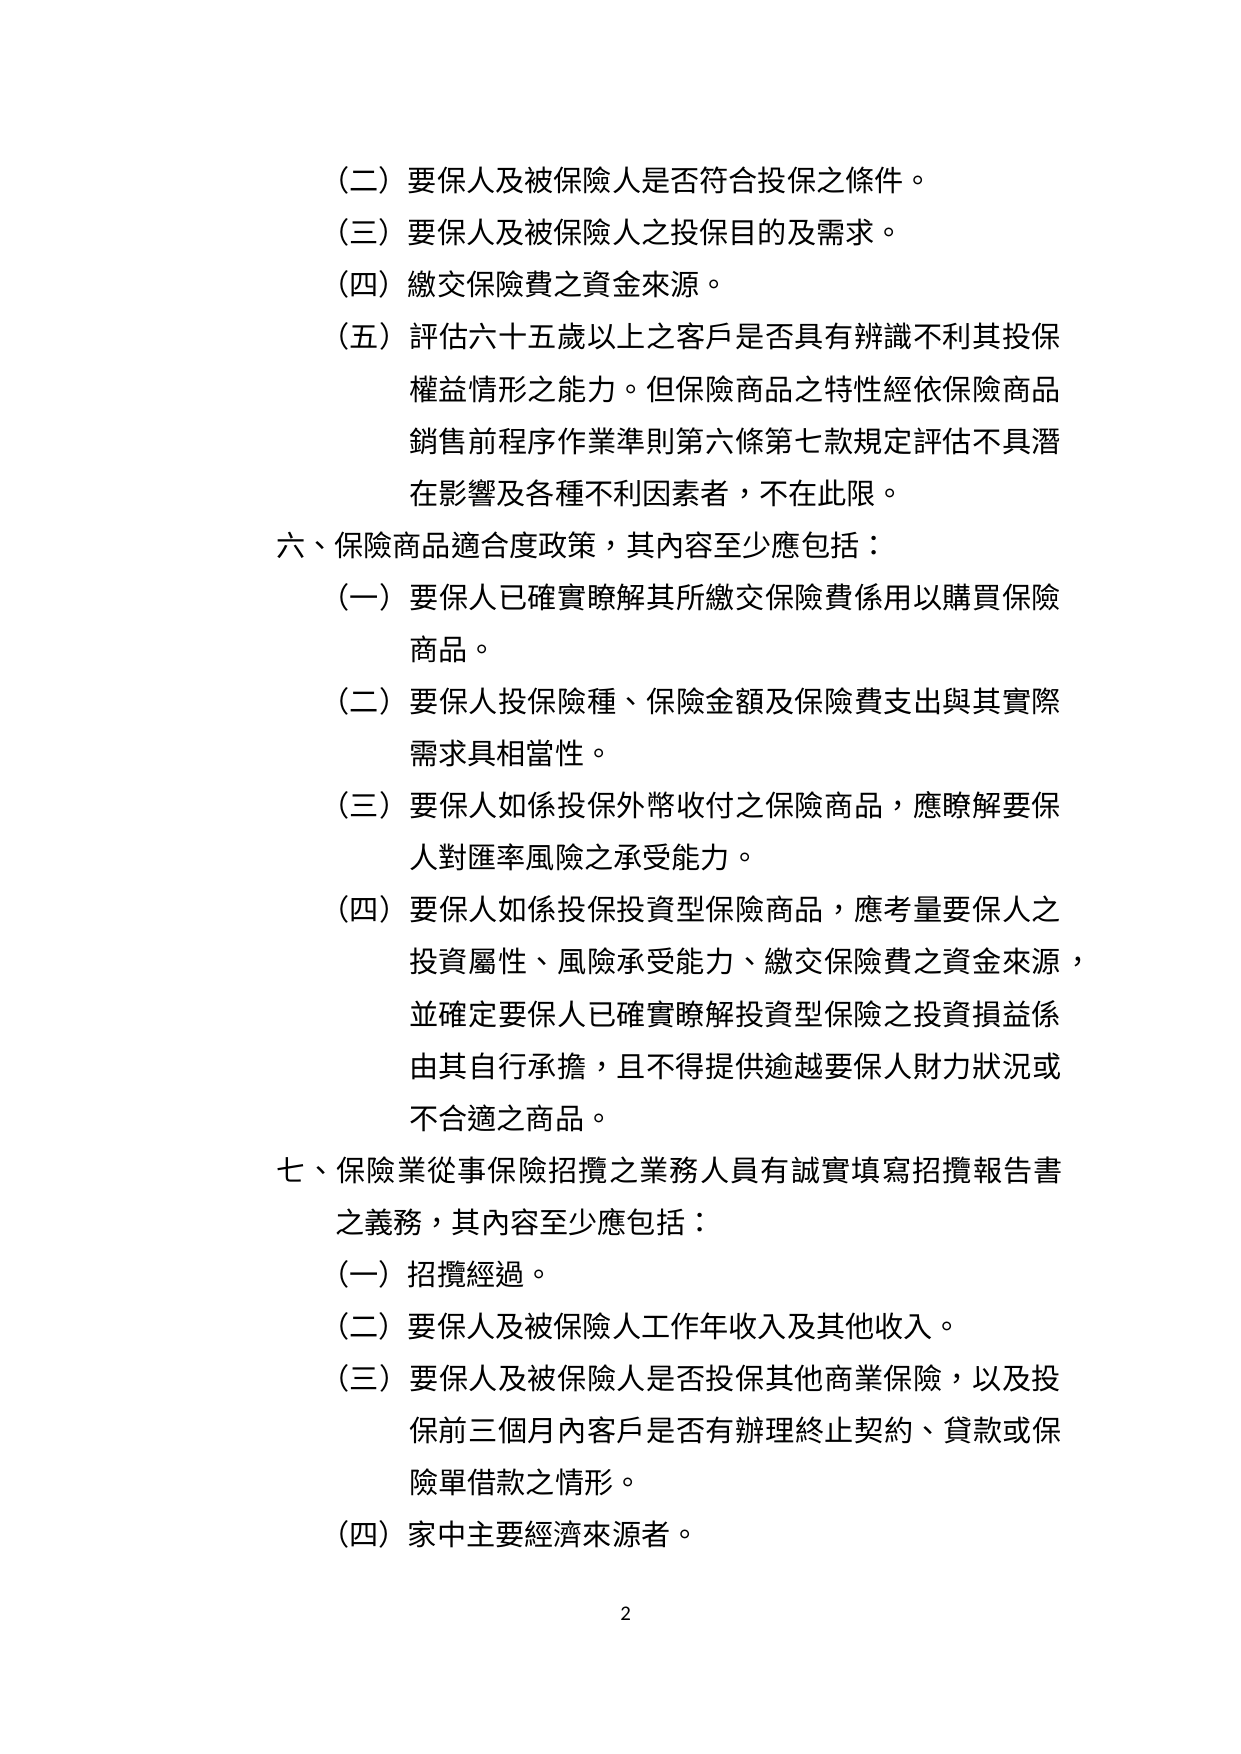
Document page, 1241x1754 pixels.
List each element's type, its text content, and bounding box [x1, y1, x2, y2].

text （四）繳交保險費之資金來源。 [187, 254, 1063, 306]
text （一）要保人已確實瞭解其所繳交保險費係用以購買保險商品。 [320, 567, 1063, 671]
text （二）要保人及被保險人工作年收入及其他收入。 [187, 1296, 1063, 1348]
text 六、保險商品適合度政策，其內容至少應包括： [187, 514, 1063, 567]
text （四）家中主要經濟來源者。 [320, 1504, 1063, 1556]
text （二）要保人投保險種、保險金額及保險費支出與其實際需求具相當性。 [320, 671, 1063, 775]
text （三）要保人如係投保外幣收付之保險商品，應瞭解要保人對匯率風險之承受能力。 [320, 775, 1063, 879]
text （一）招攬經過。 [187, 1244, 1063, 1296]
text （二）要保人及被保險人是否符合投保之條件。 [187, 150, 1063, 202]
text （三）要保人及被保險人之投保目的及需求。 [187, 202, 1063, 254]
text （四）要保人如係投保投資型保險商品，應考量要保人之投資屬性、風險承受能力、繳交保險費之資金來源，並確定要保人已確實瞭解投資型保險之投資損益係由其自行承擔，且不得提供逾越要保人財力狀況或不合適之商品。 [320, 879, 1063, 1139]
text （五）評估六十五歲以上之客戶是否具有辨識不利其投保權益情形之能力。但保險商品之特性經依保險商品銷售前程序作業準則第六條第七款規定評估不具潛在影響及各種不利因素者，不在此限。 [320, 306, 1063, 514]
text 七、保險業從事保險招攬之業務人員有誠實填寫招攬報告書之義務，其內容至少應包括： [276, 1139, 1063, 1244]
text （三）要保人及被保險人是否投保其他商業保險，以及投保前三個月內客戶是否有辦理終止契約、貸款或保險單借款之情形。 [320, 1348, 1063, 1504]
